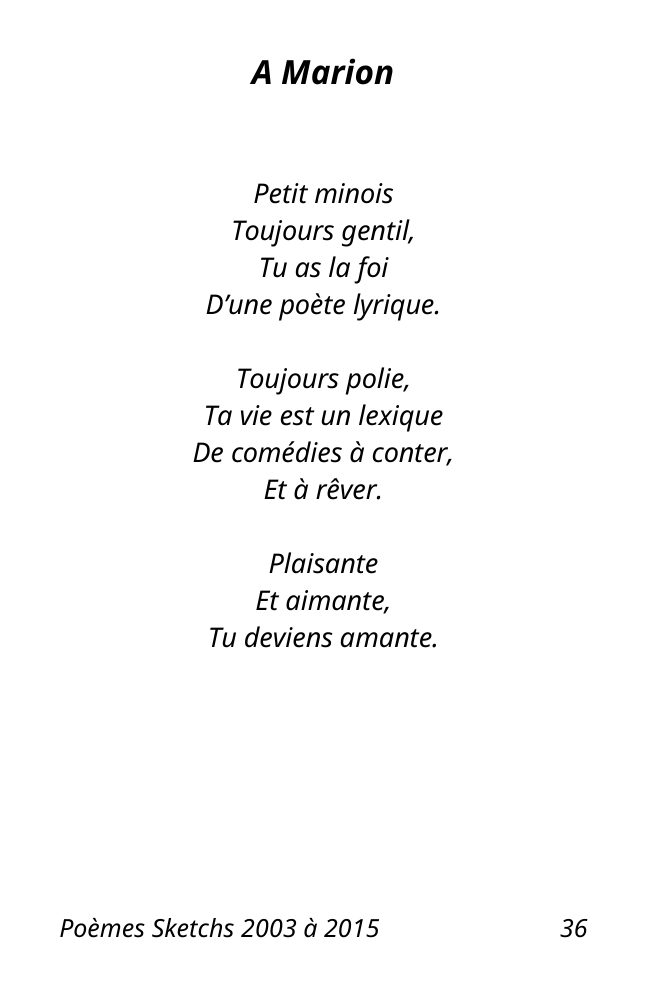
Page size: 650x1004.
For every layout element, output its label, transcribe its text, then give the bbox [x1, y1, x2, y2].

text Toujours polie, [59, 360, 591, 397]
text Et aimante, [59, 582, 591, 619]
text Tu as la foi [59, 249, 591, 286]
text Toujours gentil, [59, 212, 591, 249]
text Plaisante [59, 545, 591, 582]
text Ta vie est un lexique [59, 397, 591, 434]
text Tu deviens amante. [59, 619, 591, 656]
text D’une poète lyrique. [59, 286, 591, 323]
text De comédies à conter, [59, 434, 591, 471]
text Petit minois [59, 175, 591, 212]
text Et à rêver. [59, 471, 591, 508]
subtitle A Marion [59, 49, 591, 95]
